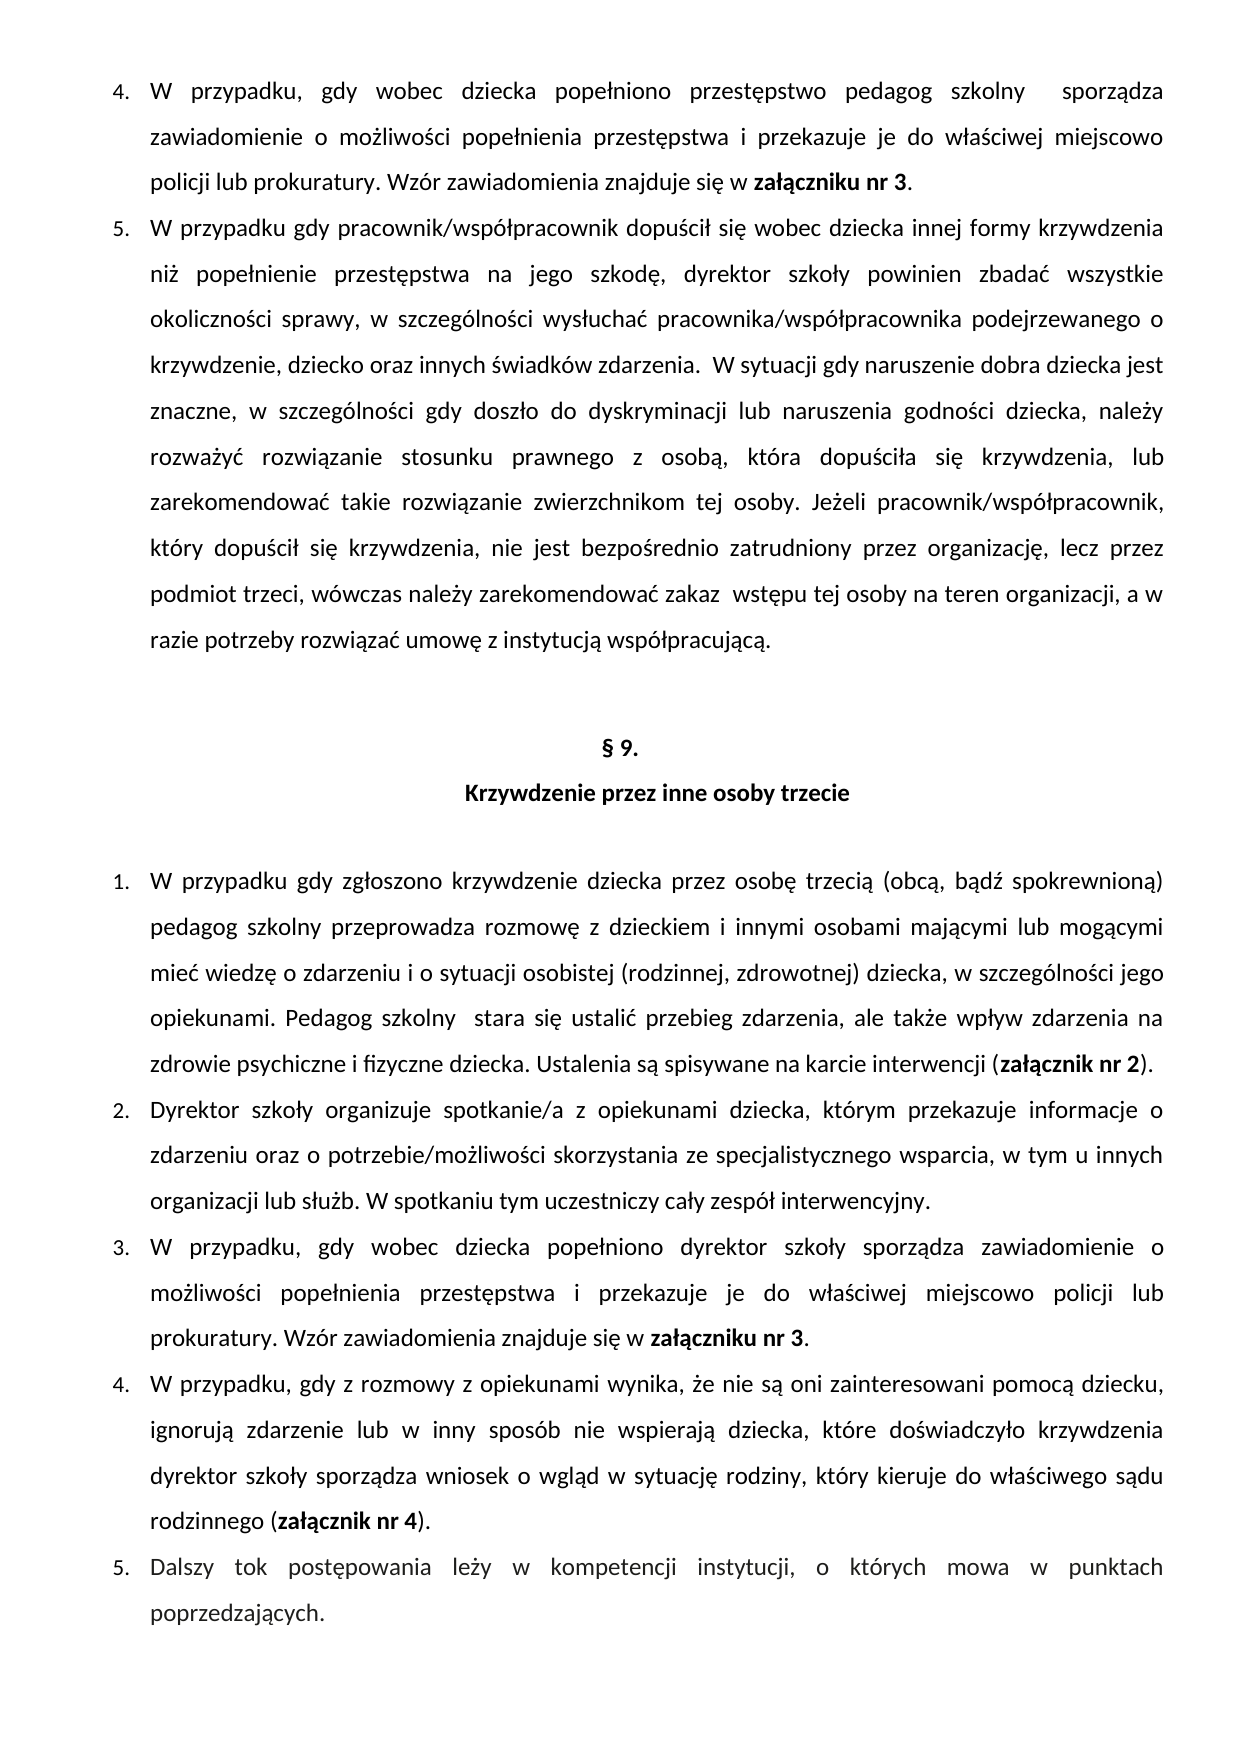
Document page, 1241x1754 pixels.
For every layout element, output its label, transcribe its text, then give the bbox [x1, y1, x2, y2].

list Dalszy tok postępowania leży w kompetencji instytucji, o których mowa w punktach poprzedzających. [112, 1551, 1165, 1627]
list W przypadku, gdy wobec dziecka popełniono dyrektor szkoły sporządza zawiadomienie o możliwości popełnienia przestępstwa i przekazuje je do właściwej miejscowo policji lub prokuratury. Wzór zawiadomienia znajduje się w załączniku nr 3. [112, 1231, 1165, 1353]
list W przypadku, gdy z rozmowy z opiekunami wynika, że nie są oni zainteresowani pomocą dziecku, ignorują zdarzenie lub w inny sposób nie wspierają dziecka, które doświadczyło krzywdzenia dyrektor szkoły sporządza wniosek o wgląd w sytuację rodziny, który kieruje do właściwego sądu rodzinnego (załącznik nr 4). [112, 1368, 1165, 1536]
text Krzywdzenie przez inne osoby trzecie [150, 778, 1165, 808]
list W przypadku gdy pracownik/współpracownik dopuścił się wobec dziecka innej formy krzywdzenia niż popełnienie przestępstwa na jego szkodę, dyrektor szkoły powinien zbadać wszystkie okoliczności sprawy, w szczególności wysłuchać pracownika/współpracownika podejrzewanego o krzywdzenie, dziecko oraz innych świadków zdarzenia. W sytuacji gdy naruszenie dobra dziecka jest znaczne, w szczególności gdy doszło do dyskryminacji lub naruszenia godności dziecka, należy rozważyć rozwiązanie stosunku prawnego z osobą, która dopuściła się krzywdzenia, lub zarekomendować takie rozwiązanie zwierzchnikom tej osoby. Jeżeli pracownik/współpracownik, który dopuścił się krzywdzenia, nie jest bezpośrednio zatrudniony przez organizację, lecz przez podmiot trzeci, wówczas należy zarekomendować zakaz wstępu tej osoby na teren organizacji, a w razie potrzeby rozwiązać umowę z instytucją współpracującą. [112, 212, 1165, 654]
list W przypadku gdy zgłoszono krzywdzenie dziecka przez osobę trzecią (obcą, bądź spokrewnioną) pedagog szkolny przeprowadza rozmowę z dzieckiem i innymi osobami mającymi lub mogącymi mieć wiedzę o zdarzeniu i o sytuacji osobistej (rodzinnej, zdrowotnej) dziecka, w szczególności jego opiekunami. Pedagog szkolny stara się ustalić przebieg zdarzenia, ale także wpływ zdarzenia na zdrowie psychiczne i fizyczne dziecka. Ustalenia są spisywane na karcie interwencji (załącznik nr 2). [112, 865, 1165, 1079]
list W przypadku, gdy wobec dziecka popełniono przestępstwo pedagog szkolny sporządza zawiadomienie o możliwości popełnienia przestępstwa i przekazuje je do właściwej miejscowo policji lub prokuratury. Wzór zawiadomienia znajduje się w załączniku nr 3. [112, 75, 1165, 197]
list Dyrektor szkoły organizuje spotkanie/a z opiekunami dziecka, którym przekazuje informacje o zdarzeniu oraz o potrzebie/możliwości skorzystania ze specjalistycznego wsparcia, w tym u innych organizacji lub służb. W spotkaniu tym uczestniczy cały zespół interwencyjny. [112, 1094, 1165, 1216]
text § 9. [75, 732, 1165, 762]
